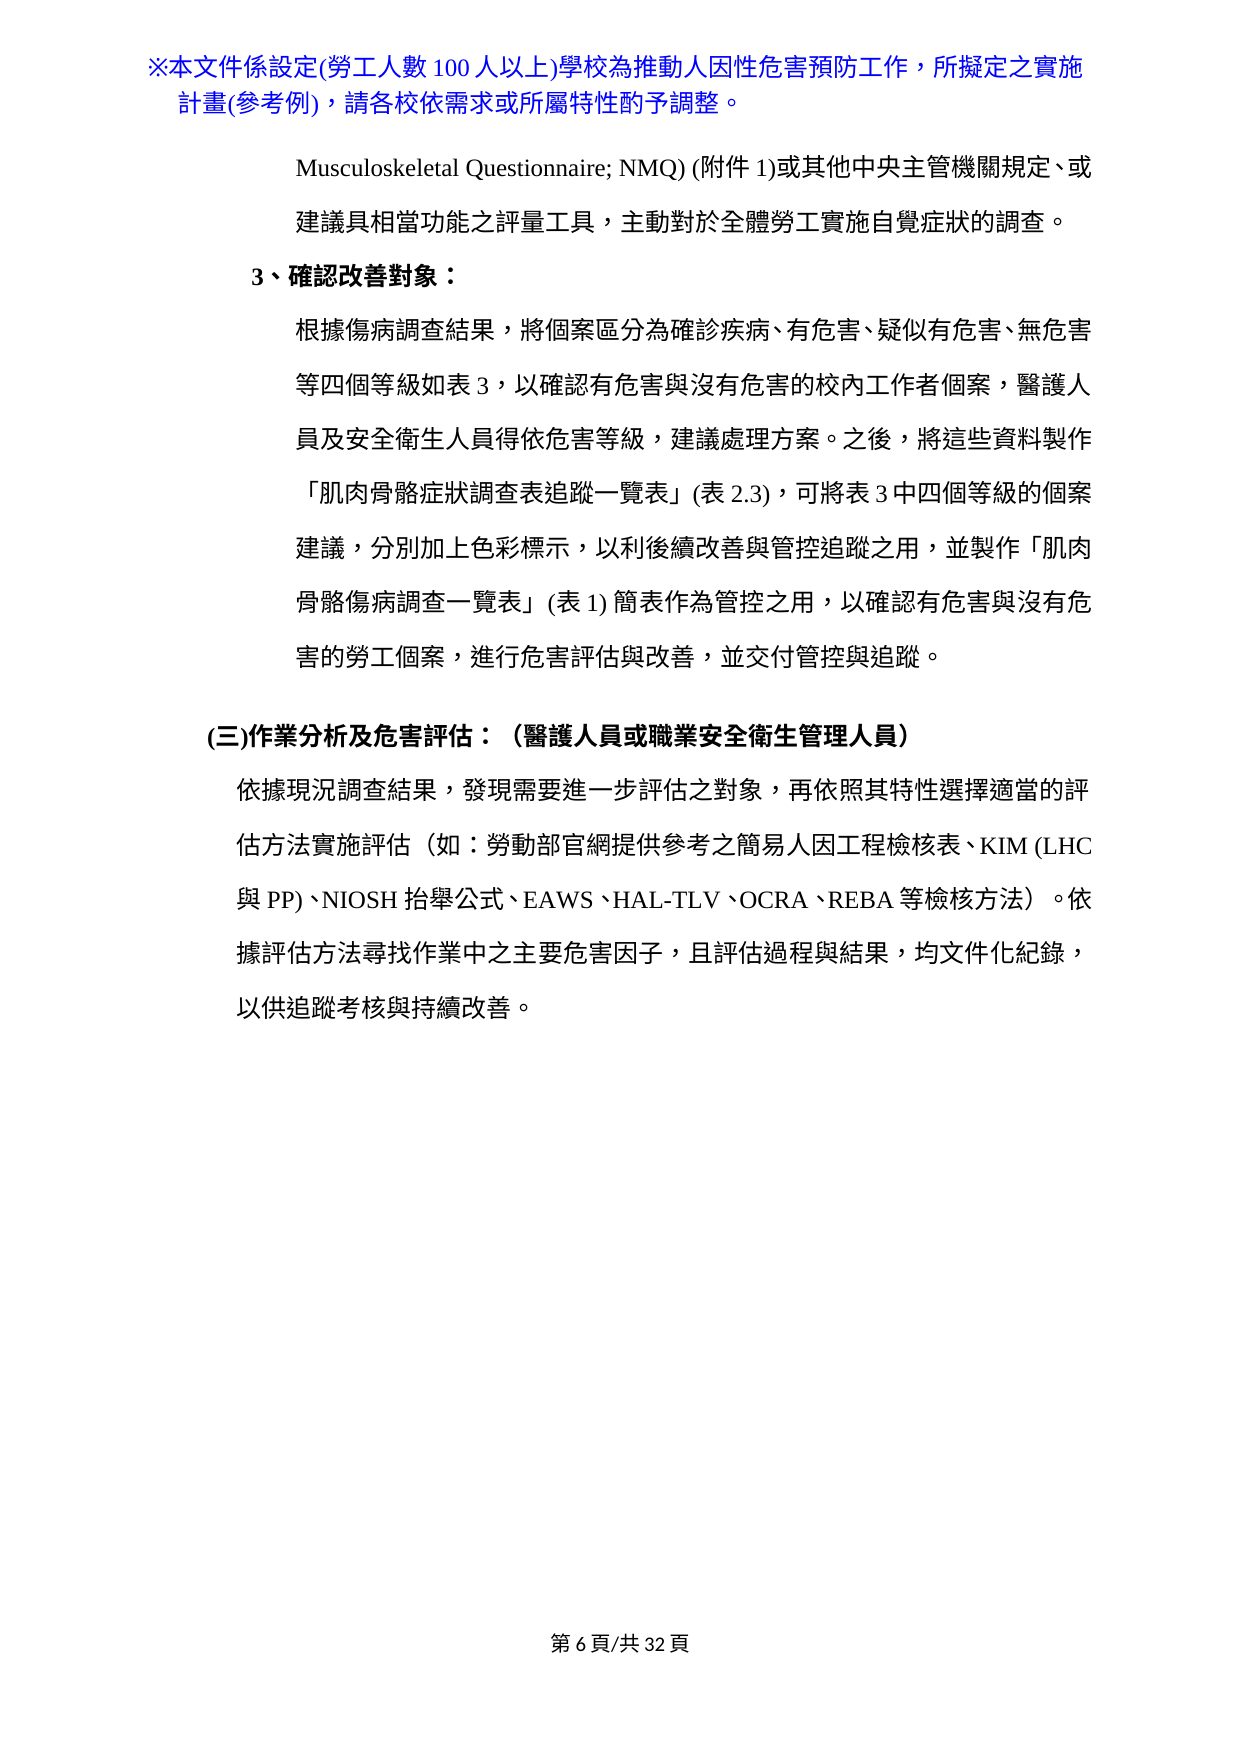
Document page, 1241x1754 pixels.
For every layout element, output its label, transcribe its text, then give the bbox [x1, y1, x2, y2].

text 根據傷病調查結果，將個案區分為確診疾病、有危害、疑似有危害、無危害等四個等級如表3，以確認有危害與沒有危害的校內工作者個案，醫護人員及安全衛生人員得依危害等級，建議處理方案。之後，將這些資料製作「肌肉骨骼症狀調查表追蹤一覽表」(表2.3)，可將表3中四個等級的個案建議，分別加上色彩標示，以利後續改善與管控追蹤之用，並製作「肌肉骨骼傷病調查一覽表」(表1) 簡表作為管控之用，以確認有危害與沒有危害的勞工個案，進行危害評估與改善，並交付管控與追蹤。 [295, 311, 1092, 673]
text 3、確認改善對象： [251, 256, 1092, 293]
text Musculoskeletal Questionnaire; NMQ) (附件1)或其他中央主管機關規定、或建議具相當功能之評量工具，主動對於全體勞工實施自覺症狀的調查。 [295, 148, 1092, 238]
text 依據現況調查結果，發現需要進一步評估之對象，再依照其特性選擇適當的評估方法實施評估（如：勞動部官網提供參考之簡易人因工程檢核表、KIM (LHC與PP)、NIOSH 抬舉公式、EAWS、HAL-TLV、OCRA、REBA等檢核方法）。依據評估方法尋找作業中之主要危害因子，且評估過程與結果，均文件化紀錄，以供追蹤考核與持續改善。 [236, 771, 1092, 1024]
text (三)作業分析及危害評估：（醫護人員或職業安全衛生管理人員） [148, 716, 1092, 753]
